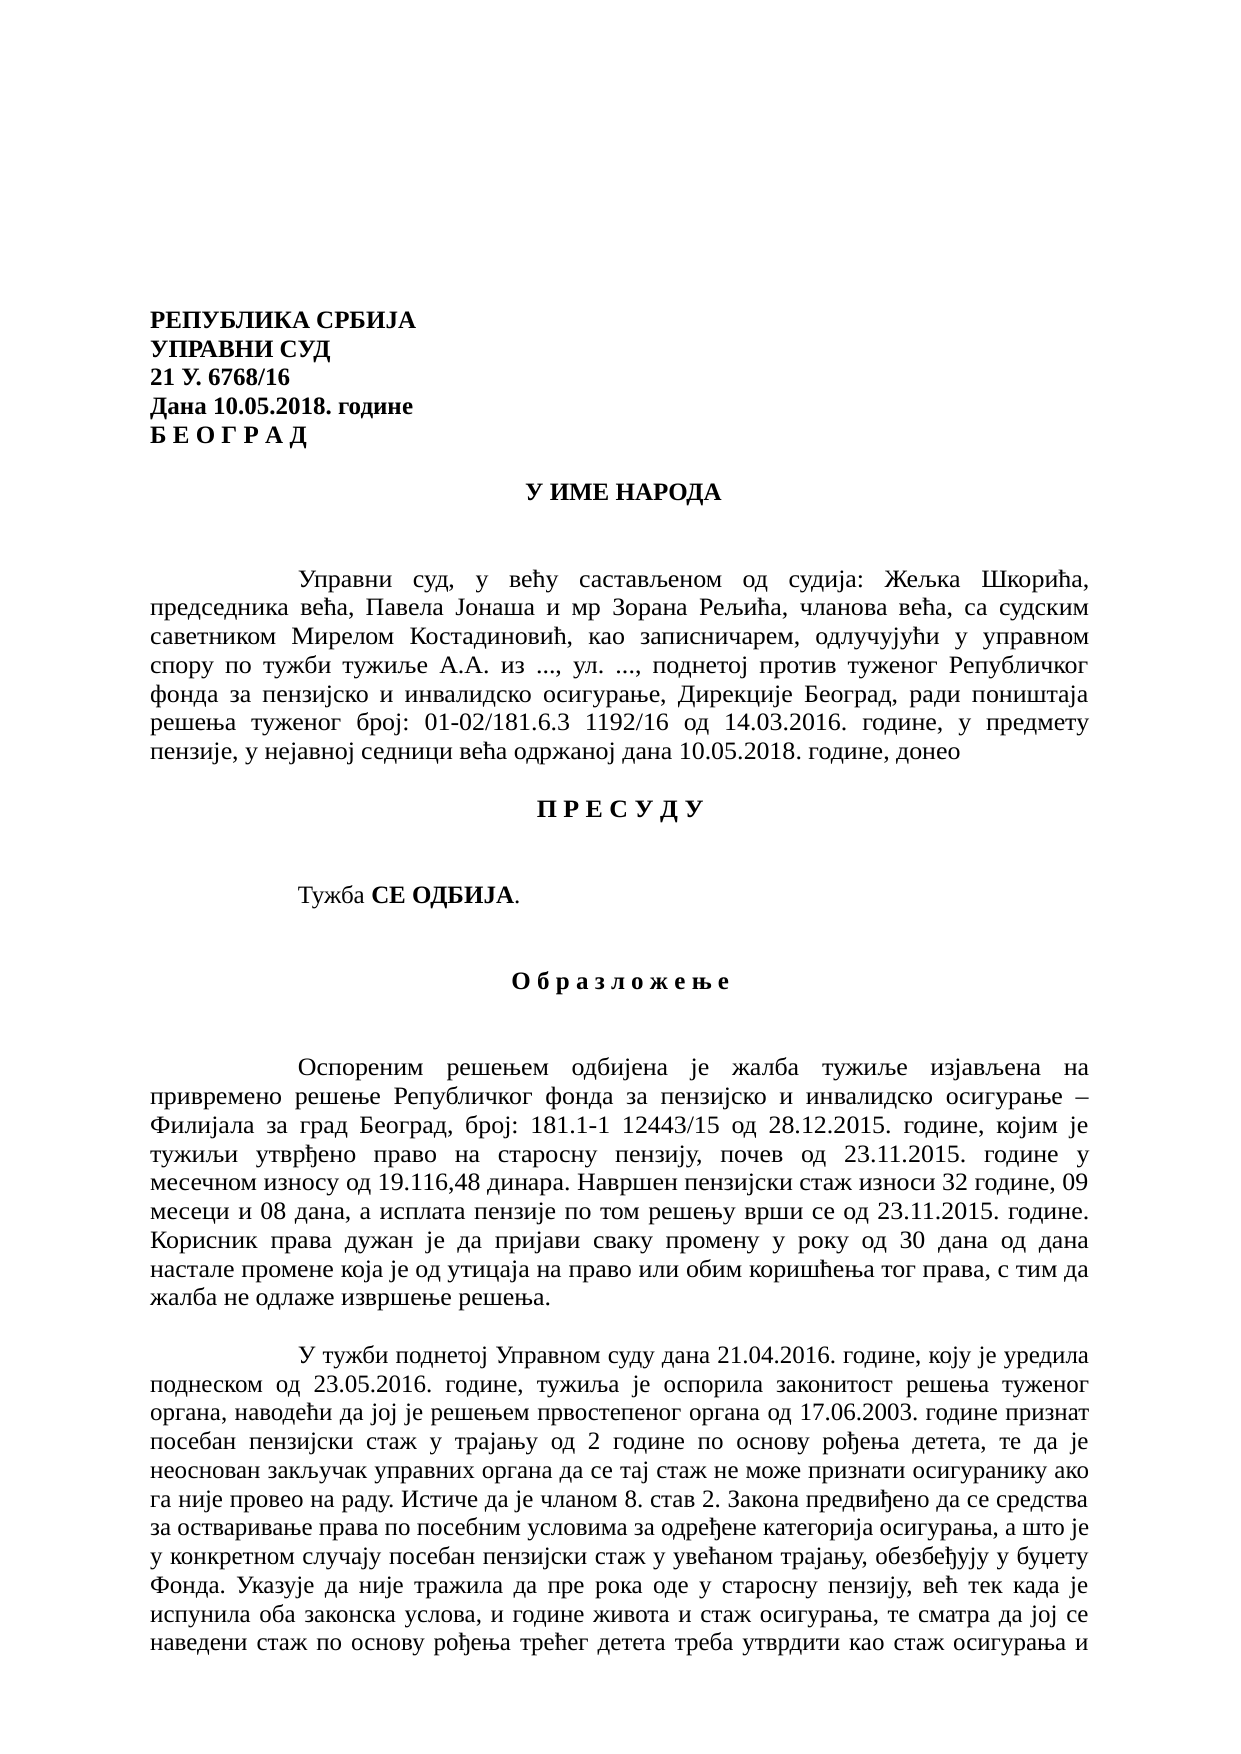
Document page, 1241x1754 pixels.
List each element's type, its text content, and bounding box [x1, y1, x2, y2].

text У ИМЕ НАРОДА [150, 477, 1090, 506]
text Оспореним решењем одбијена је жалба тужиље изјављена на привремено решење Републичког фонда за пензијско и инвалидско осигурање – Филијала за град Београд, број: 181.1-1 12443/15 од 28.12.2015. године, којим је тужиљи утврђено право на старосну пензију, почев од 23.11.2015. године у месечном износу од 19.116,48 динара. Навршен пензијски стаж износи 32 године, 09 месеци и 08 дана, а исплата пензије по том решењу врши се од 23.11.2015. године. Корисник права дужан је да пријави сваку промену у року од 30 дана од дана настале промене која је од утицаја на право или обим коришћења тог права, с тим да жалба не одлаже извршење решења. [150, 1052, 1090, 1311]
text О б р а з л о ж е њ е [150, 966, 1090, 995]
text Б Е О Г Р А Д [150, 420, 1090, 449]
text Тужба СЕ ОДБИЈА. [150, 880, 1090, 909]
text 21 У. 6768/16 [150, 362, 1090, 391]
text П Р Е С У Д У [150, 794, 1090, 822]
text Дана 10.05.2018. године [150, 391, 1090, 420]
text УПРАВНИ СУД [150, 334, 1090, 362]
text У тужби поднетој Управном суду дана 21.04.2016. године, коју је уредила поднеском од 23.05.2016. године, тужиља је оспорила законитост решења туженог органа, наводећи да јој је решењем првостепеног органа од 17.06.2003. године признат посебан пензијски стаж у трајању од 2 године по основу рођења детета, те да је неоснован закључак управних органа да се тај стаж не може признати осигуранику ако га није провео на раду. Истиче да је чланом 8. став 2. Закона предвиђено да се средства за остваривање права по посебним условима за одређене категорија осигурања, а што је у конкретном случају посебан пензијски стаж у увећаном трајању, обезбеђују у буџету Фонда. Указује да није тражила да пре рока оде у старосну пензију, већ тек када је испунила оба законска услова, и године живота и стаж осигурања, те сматра да јој се наведени стаж по основу рођења трећег детета треба утврдити као стаж осигурања и [150, 1340, 1090, 1656]
text Управни суд, у већу састављеном од судија: Жељка Шкорића, председника већа, Павела Јонаша и мр Зорана Рељића, чланова већа, са судским саветником Мирелом Костадиновић, као записничарем, одлучујући у управном спору по тужби тужиље A.A. из ..., ул. ..., поднетој против туженог Републичког фонда за пензијско и инвалидско осигурање, Дирекције Београд, ради поништаја решења туженог број: 01-02/181.6.3 1192/16 од 14.03.2016. године, у предмету пензије, у нејавној седници већа одржаној дана 10.05.2018. године, донео [150, 564, 1090, 765]
text РЕПУБЛИКА СРБИЈА [150, 305, 1090, 334]
